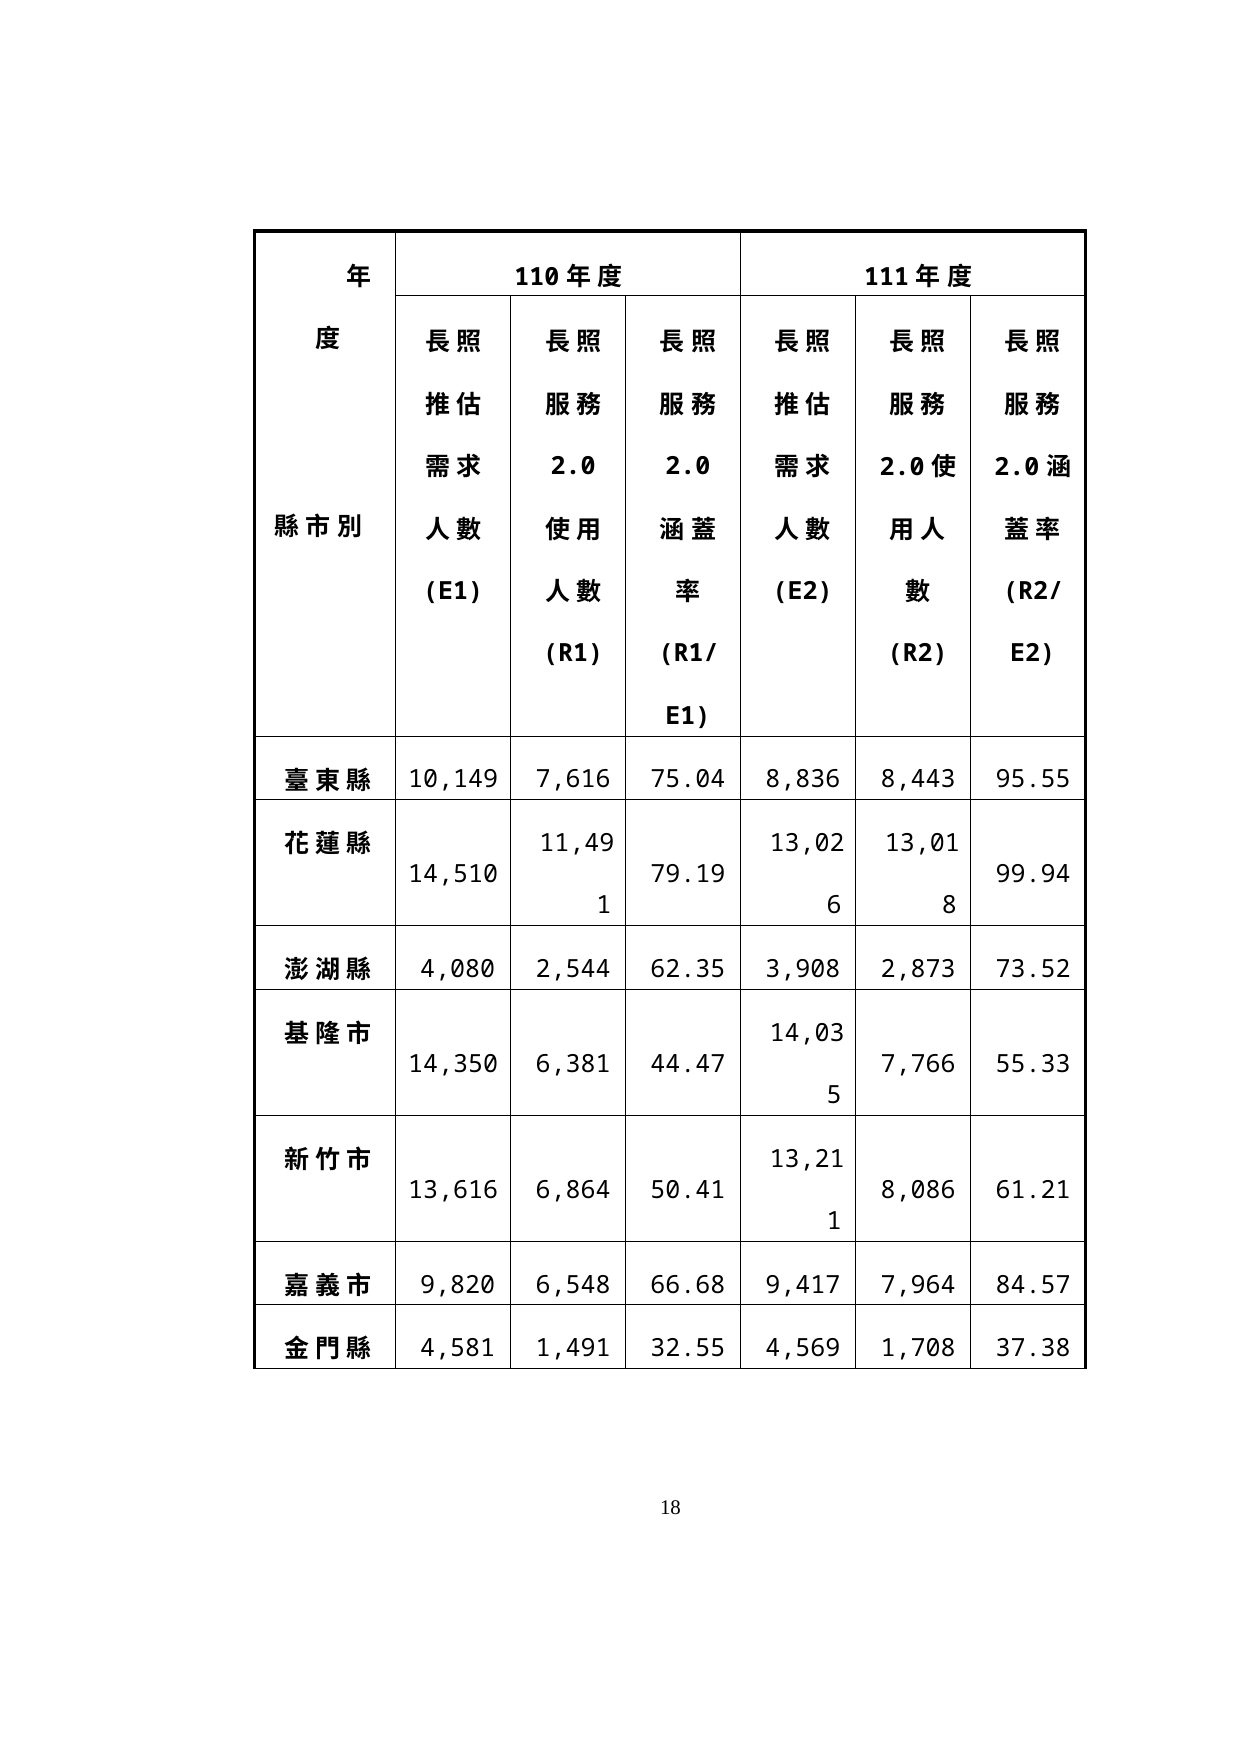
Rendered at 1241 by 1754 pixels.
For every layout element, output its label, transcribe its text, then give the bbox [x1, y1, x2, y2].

table_cell 66.68 [626, 1242, 740, 1304]
table_cell 13,211 [741, 1116, 855, 1241]
table_cell 長照推估需求人數 (E1) [396, 296, 510, 736]
table_cell 花蓮縣 [256, 800, 395, 925]
table_cell 10,149 [396, 737, 510, 799]
table_cell 14,035 [741, 990, 855, 1115]
table_cell 9,820 [396, 1242, 510, 1304]
table_cell 金門縣 [256, 1305, 395, 1368]
table_cell 7,616 [511, 737, 625, 799]
table_cell 4,569 [741, 1305, 855, 1368]
table_cell 44.47 [626, 990, 740, 1115]
table_cell 14,350 [396, 990, 510, 1115]
table_header 年度 縣市別 [256, 233, 395, 736]
table_cell 長照服務2.0使用人數(R1) [511, 296, 625, 736]
table_cell 4,581 [396, 1305, 510, 1368]
table_cell 14,510 [396, 800, 510, 925]
table_cell 長照服務2.0使用人數(R2) [856, 296, 970, 736]
table_cell 9,417 [741, 1242, 855, 1304]
table_cell 新竹市 [256, 1116, 395, 1241]
table_cell 37.38 [971, 1305, 1084, 1368]
table_header 111年度 [741, 233, 1084, 295]
table_cell 61.21 [971, 1116, 1084, 1241]
table_cell 13,026 [741, 800, 855, 925]
table_cell 8,836 [741, 737, 855, 799]
table_cell 62.35 [626, 926, 740, 989]
table_cell 6,548 [511, 1242, 625, 1304]
table_cell 1,708 [856, 1305, 970, 1368]
table_cell 嘉義市 [256, 1242, 395, 1304]
table_cell 長照推估需求人數 (E2) [741, 296, 855, 736]
table_cell 澎湖縣 [256, 926, 395, 989]
table_cell 長照服務2.0涵蓋率 (R1/E1) [626, 296, 740, 736]
table_cell 7,766 [856, 990, 970, 1115]
table_cell 2,544 [511, 926, 625, 989]
table_cell 13,616 [396, 1116, 510, 1241]
table_cell 6,381 [511, 990, 625, 1115]
table_header 110年度 [396, 233, 740, 295]
table_cell 7,964 [856, 1242, 970, 1304]
table_cell 3,908 [741, 926, 855, 989]
table_cell 2,873 [856, 926, 970, 989]
table_cell 長照服務2.0涵蓋率 (R2/E2) [971, 296, 1084, 736]
table_cell 84.57 [971, 1242, 1084, 1304]
table_cell 8,086 [856, 1116, 970, 1241]
table_cell 99.94 [971, 800, 1084, 925]
table_cell 基隆市 [256, 990, 395, 1115]
table_cell 6,864 [511, 1116, 625, 1241]
table_cell 4,080 [396, 926, 510, 989]
table_cell 50.41 [626, 1116, 740, 1241]
table_cell 8,443 [856, 737, 970, 799]
table_cell 73.52 [971, 926, 1084, 989]
table_cell 32.55 [626, 1305, 740, 1368]
table_cell 75.04 [626, 737, 740, 799]
table_cell 11,491 [511, 800, 625, 925]
table_cell 95.55 [971, 737, 1084, 799]
table_cell 79.19 [626, 800, 740, 925]
table_cell 13,018 [856, 800, 970, 925]
table_cell 55.33 [971, 990, 1084, 1115]
table_cell 臺東縣 [256, 737, 395, 799]
table_cell 1,491 [511, 1305, 625, 1368]
